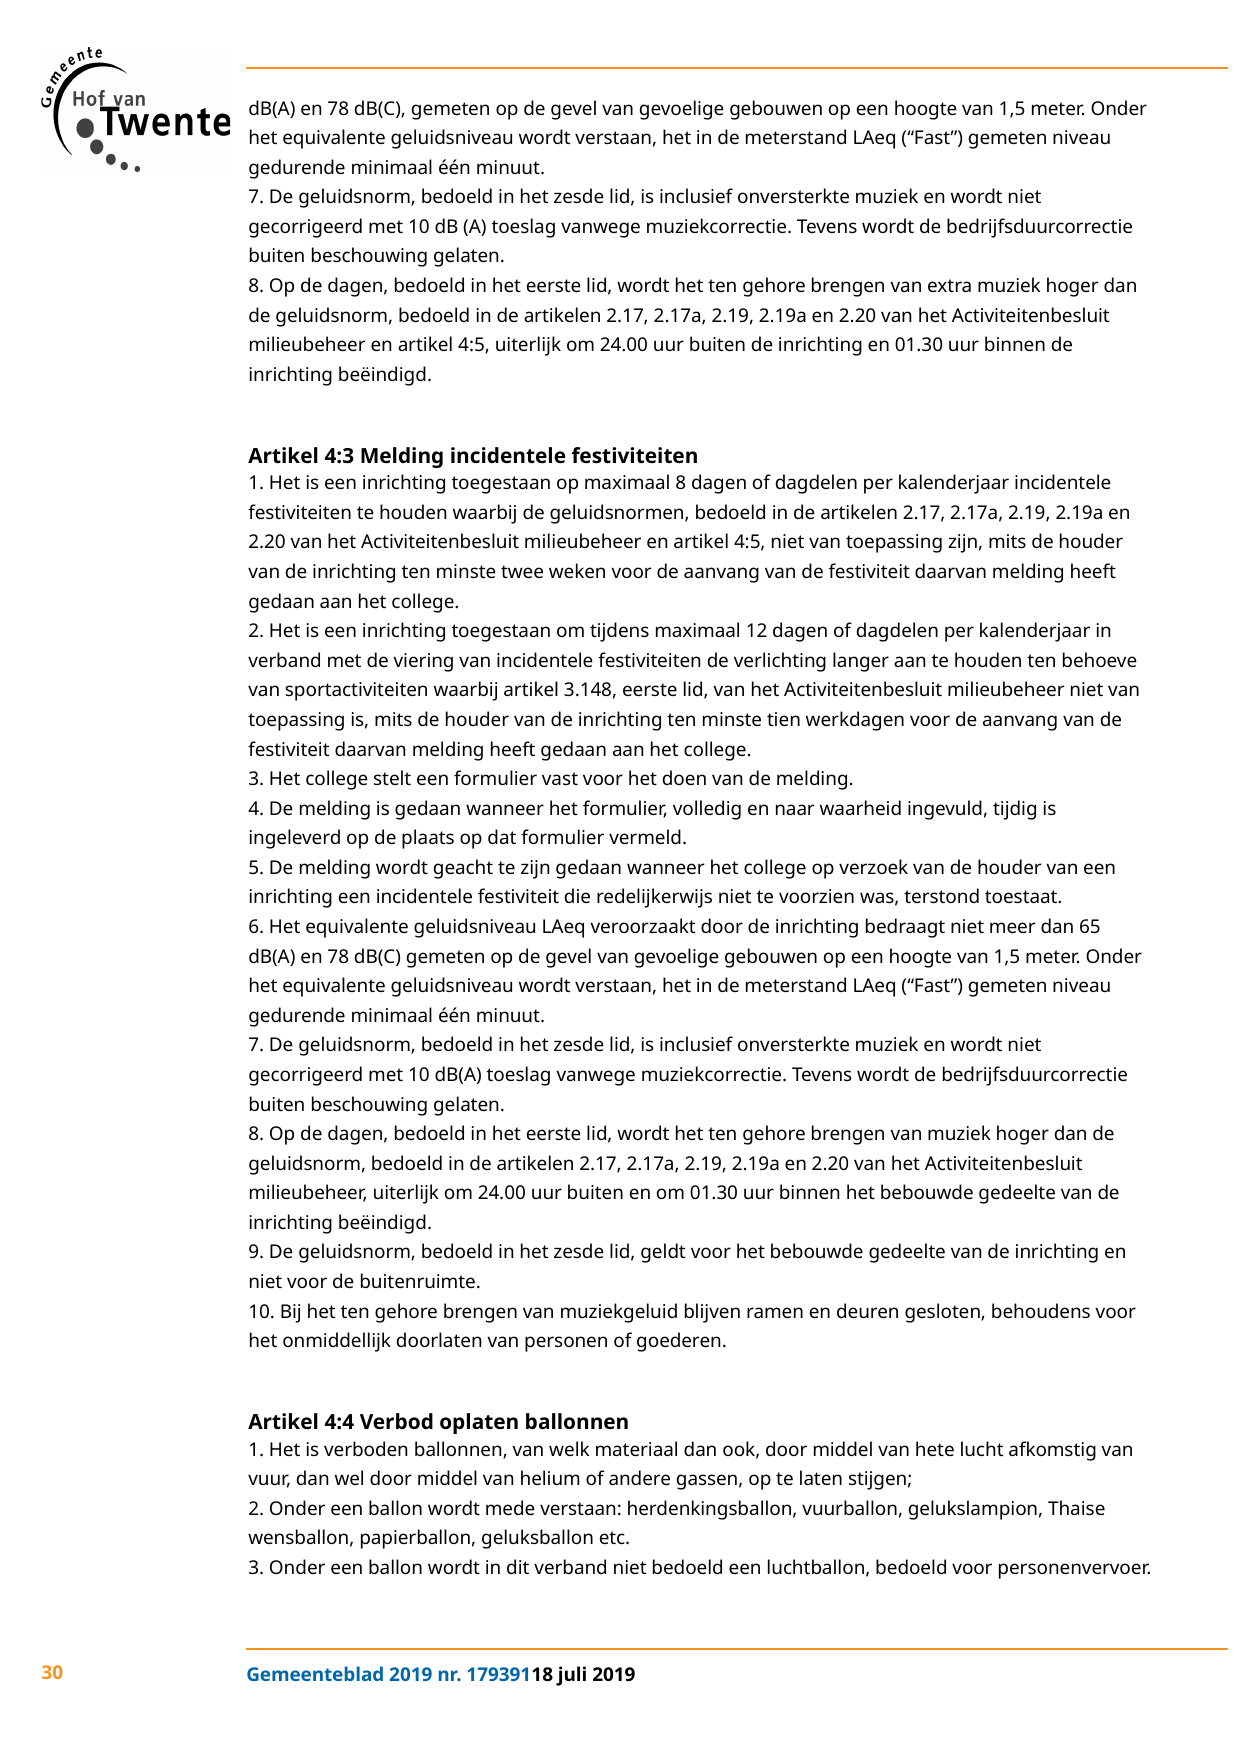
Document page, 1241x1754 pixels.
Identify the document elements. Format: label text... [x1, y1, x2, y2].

text 8. Op de dagen, bedoeld in het eerste lid, wordt het ten gehore brengen van muziek hoger dan de geluidsnorm, bedoeld in de artikelen 2.17, 2.17a, 2.19, 2.19a en 2.20 van het Activiteitenbesluit milieubeheer, uiterlijk om 24.00 uur buiten en om 01.30 uur binnen het bebouwde gedeelte van de inrichting beëindigd. [248, 1120, 1152, 1235]
picture [41, 47, 231, 172]
text 7. De geluidsnorm, bedoeld in het zesde lid, is inclusief onversterkte muziek en wordt niet gecorrigeerd met 10 dB(A) toeslag vanwege muziekcorrectie. Tevens wordt de bedrijfsduurcorrectie buiten beschouwing gelaten. [248, 1032, 1152, 1116]
text 9. De geluidsnorm, bedoeld in het zesde lid, geldt voor het bebouwde gedeelte van de inrichting en niet voor de buitenruimte. [248, 1239, 1152, 1294]
text 10. Bij het ten gehore brengen van muziekgeluid blijven ramen en deuren gesloten, behoudens voor het onmiddellijk doorlaten van personen of goederen. [248, 1298, 1152, 1353]
text 6. Het equivalente geluidsniveau LAeq veroorzaakt door de inrichting bedraagt niet meer dan 65 dB(A) en 78 dB(C) gemeten op de gevel van gevoelige gebouwen op een hoogte van 1,5 meter. Onder het equivalente geluidsniveau wordt verstaan, het in de meterstand LAeq (“Fast”) gemeten niveau gedurende minimaal één minuut. [248, 913, 1152, 1028]
text Artikel 4:4 Verbod oplaten ballonnen [248, 1407, 1152, 1436]
text 7. De geluidsnorm, bedoeld in het zesde lid, is inclusief onversterkte muziek en wordt niet gecorrigeerd met 10 dB (A) toeslag vanwege muziekcorrectie. Tevens wordt de bedrijfsduurcorrectie buiten beschouwing gelaten. [248, 183, 1152, 268]
text 1. Het is een inrichting toegestaan op maximaal 8 dagen of dagdelen per kalenderjaar incidentele festiviteiten te houden waarbij de geluidsnormen, bedoeld in de artikelen 2.17, 2.17a, 2.19, 2.19a en 2.20 van het Activiteitenbesluit milieubeheer en artikel 4:5, niet van toepassing zijn, mits de houder van de inrichting ten minste twee weken voor de aanvang van de festiviteit daarvan melding heeft gedaan aan het college. [248, 469, 1152, 613]
text 5. De melding wordt geacht te zijn gedaan wanneer het college op verzoek van de houder van een inrichting een incidentele festiviteit die redelijkerwijs niet te voorzien was, terstond toestaat. [248, 854, 1152, 909]
text 2. Het is een inrichting toegestaan om tijdens maximaal 12 dagen of dagdelen per kalenderjaar in verband met de viering van incidentele festiviteiten de verlichting langer aan te houden ten behoeve van sportactiviteiten waarbij artikel 3.148, eerste lid, van het Activiteitenbesluit milieubeheer niet van toepassing is, mits de houder van de inrichting ten minste tien werkdagen voor de aanvang van de festiviteit daarvan melding heeft gedaan aan het college. [248, 617, 1152, 761]
text 1. Het is verboden ballonnen, van welk materiaal dan ook, door middel van hete lucht afkomstig van vuur, dan wel door middel van helium of andere gassen, op te laten stijgen; [248, 1436, 1152, 1491]
text 3. Onder een ballon wordt in dit verband niet bedoeld een luchtballon, bedoeld voor personenvervoer. [248, 1554, 1152, 1580]
text Artikel 4:3 Melding incidentele festiviteiten [248, 441, 1152, 469]
text 3. Het college stelt een formulier vast voor het doen van de melding. [248, 765, 1152, 791]
text 2. Onder een ballon wordt mede verstaan: herdenkingsballon, vuurballon, gelukslampion, Thaise wensballon, papierballon, geluksballon etc. [248, 1495, 1152, 1550]
text dB(A) en 78 dB(C), gemeten op de gevel van gevoelige gebouwen op een hoogte van 1,5 meter. Onder het equivalente geluidsniveau wordt verstaan, het in de meterstand LAeq (“Fast”) gemeten niveau gedurende minimaal één minuut. [248, 95, 1152, 180]
text 4. De melding is gedaan wanneer het formulier, volledig en naar waarheid ingevuld, tijdig is ingeleverd op de plaats op dat formulier vermeld. [248, 795, 1152, 850]
text 8. Op de dagen, bedoeld in het eerste lid, wordt het ten gehore brengen van extra muziek hoger dan de geluidsnorm, bedoeld in de artikelen 2.17, 2.17a, 2.19, 2.19a en 2.20 van het Activiteitenbesluit milieubeheer en artikel 4:5, uiterlijk om 24.00 uur buiten de inrichting en 01.30 uur binnen de inrichting beëindigd. [248, 272, 1152, 387]
